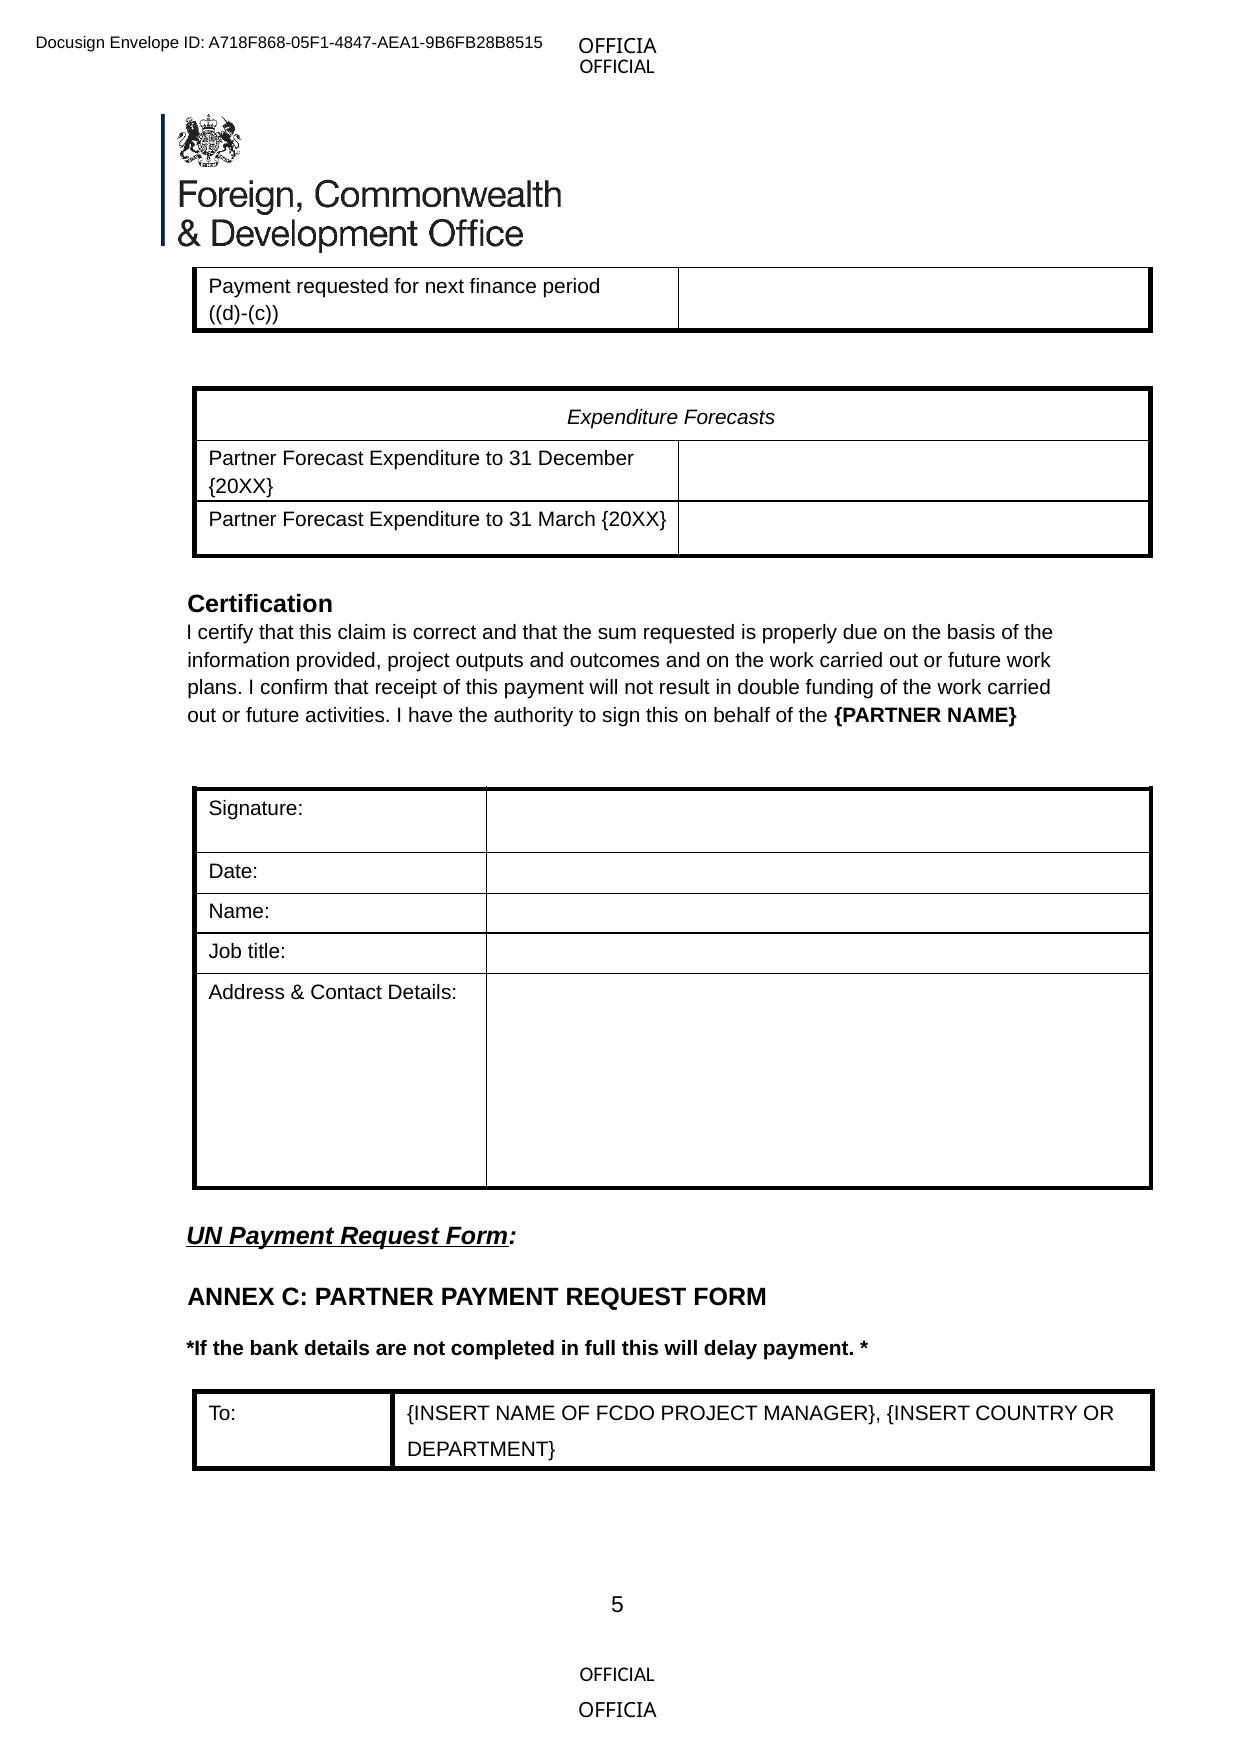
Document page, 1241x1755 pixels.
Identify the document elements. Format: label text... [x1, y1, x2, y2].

table_cell [487, 934, 1149, 973]
table_header Payment requested for next finance period ((d)-(c)) [197, 268, 678, 328]
table_header Signature: [197, 791, 486, 852]
table_cell [487, 974, 1149, 1186]
table_header [679, 268, 1148, 328]
subtitle Certification [187, 589, 1054, 618]
text I certify that this claim is correct and that the sum requested is properly due on the basis of the information provided, project outputs and outcomes and on the work carried out or future work plans. I confirm that receipt of this payment will not result in double funding of the work carried out or future activities. I have the authority to sign this on behalf of the {PARTNER NAME} [186, 620, 1056, 727]
table_header To: [197, 1394, 390, 1466]
table_cell Partner Forecast Expenditure to 31 March {20XX} [197, 502, 678, 554]
table_cell [487, 894, 1149, 932]
text UN Payment Request Form: [186, 1221, 1054, 1250]
table_cell Address & Contact Details: [197, 974, 486, 1186]
table_cell [679, 441, 1148, 500]
table_cell Job title: [197, 934, 486, 973]
table_header [487, 791, 1149, 852]
table_cell [679, 502, 1148, 554]
text *If the bank details are not completed in full this will delay payment. * [186, 1335, 1054, 1359]
table_header {INSERT NAME OF FCDO PROJECT MANAGER}, {INSERT COUNTRY OR DEPARTMENT} [395, 1394, 1150, 1466]
table_cell Name: [197, 894, 486, 932]
table_header Expenditure Forecasts [197, 391, 1148, 439]
table_cell [487, 853, 1149, 892]
table_cell Partner Forecast Expenditure to 31 December {20XX} [197, 441, 678, 500]
table_cell Date: [197, 853, 486, 892]
subtitle ANNEX C: PARTNER PAYMENT REQUEST FORM [187, 1282, 1054, 1311]
